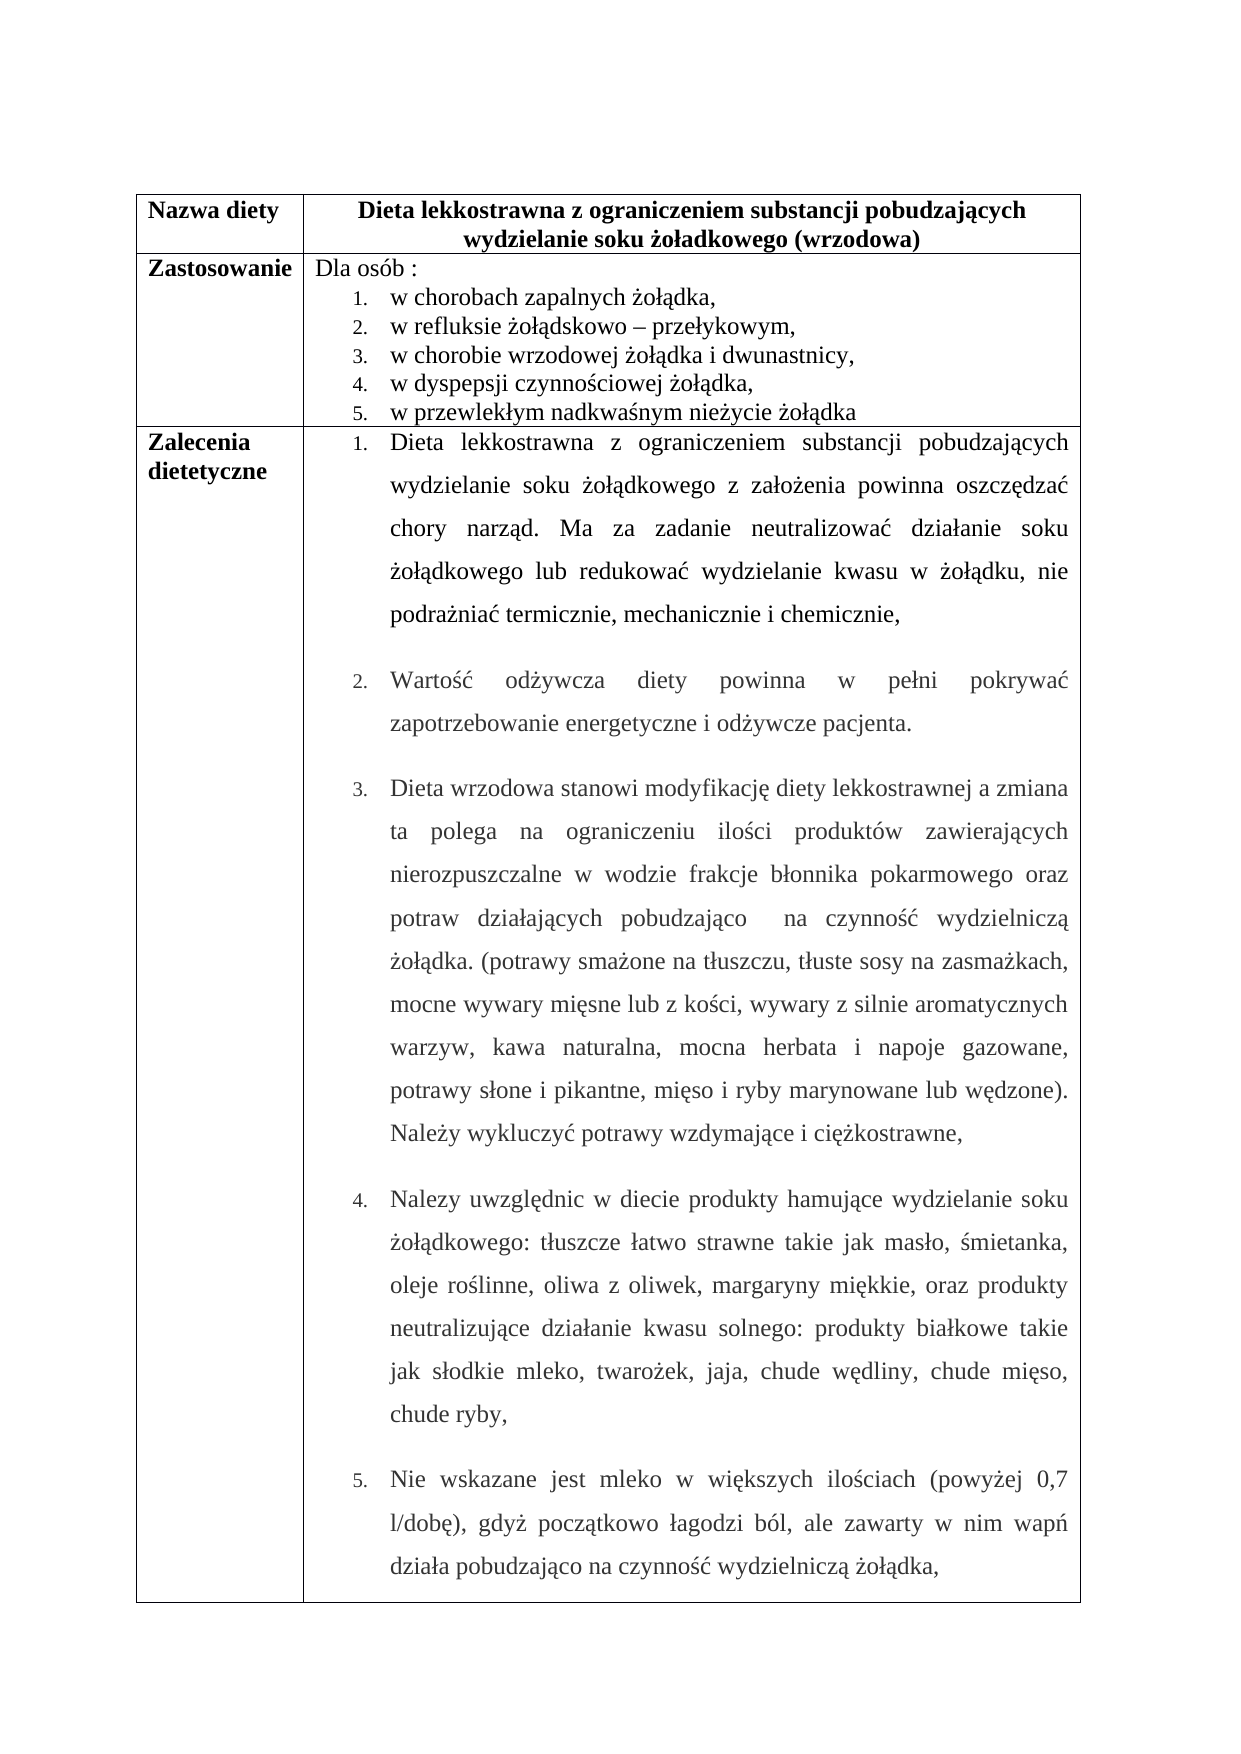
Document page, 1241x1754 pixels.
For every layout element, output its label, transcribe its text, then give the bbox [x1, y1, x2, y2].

table_cell Dla osób : w chorobach zapalnych żołądka, w refluksie żołądskowo – przełykowym, w chorobie wrzodowej żołądka i dwunastnicy, w dyspepsji czynnościowej żołądka, w przewlekłym nadkwaśnym nieżycie żołądka [304, 254, 1080, 426]
table_cell Zalecenia dietetyczne [137, 427, 303, 1602]
table_header Dieta lekkostrawna z ograniczeniem substancji pobudzających wydzielanie soku żoładkowego (wrzodowa) [304, 195, 1080, 252]
table_cell Dieta lekkostrawna z ograniczeniem substancji pobudzających wydzielanie soku żołądkowego z założenia powinna oszczędzać chory narząd. Ma za zadanie neutralizować działanie soku żołądkowego lub redukować wydzielanie kwasu w żołądku, nie podrażniać termicznie, mechanicznie i chemicznie, Wartość odżywcza diety powinna w pełni pokrywać zapotrzebowanie energetyczne i odżywcze pacjenta. Dieta wrzodowa stanowi modyfikację diety lekkostrawnej a zmiana ta polega na ograniczeniu ilości produktów zawierających nierozpuszczalne w wodzie frakcje błonnika pokarmowego oraz potraw działających pobudzająco na czynność wydzielniczą żołądka. (potrawy smażone na tłuszczu, tłuste sosy na zasmażkach, mocne wywary mięsne lub z kości, wywary z silnie aromatycznych warzyw, kawa naturalna, mocna herbata i napoje gazowane, potrawy słone i pikantne, mięso i ryby marynowane lub wędzone). Należy wykluczyć potrawy wzdymające i ciężkostrawne, Nalezy uwzględnic w diecie produkty hamujące wydzielanie soku żołądkowego: tłuszcze łatwo strawne takie jak masło, śmietanka, oleje roślinne, oliwa z oliwek, margaryny miękkie, oraz produkty neutralizujące działanie kwasu solnego: produkty białkowe takie jak słodkie mleko, twarożek, jaja, chude wędliny, chude mięso, chude ryby, Nie wskazane jest mleko w większych ilościach (powyżej 0,7 l/dobę), gdyż początkowo łagodzi ból, ale zawarty w nim wapń działa pobudzająco na czynność wydzielniczą żołądka, Leki należy popijać wodą niegazowaną, Wskazane jest spożywanie przez pacjentów 5-6 posiłków o mniejszej objętości w celu wyeliminowania objawów pełności i wzdęć. Należy nie pomijać śniadań i spożywać ostatni posiłek 2-3 godziny przed snem, Posiłki należy spożywać w spokoju bez pośpiechu i rozpraszaczy. Powinny one mieć umiarkowaną temperaturę aby nie podrażniać ścian żołądka, Należy wypijać minimum 1,5-2 litry płynów dziennie. W czasie zaostrzenia choroby zrezygnować z picia mocnych naparów kawy i herbaty, W remisji można rozszerzać diet stopniowo, produkty wprowadzać pojedynczo i w niewielkich ilościach w celu sprawdzenia reakcji organizmu. W przypadku wystąpienia ponownych dolegliwości należy ponownie wycofać je z diety. [304, 427, 1080, 1602]
table_cell Zastosowanie [137, 254, 303, 426]
table_header Nazwa diety [137, 195, 303, 252]
